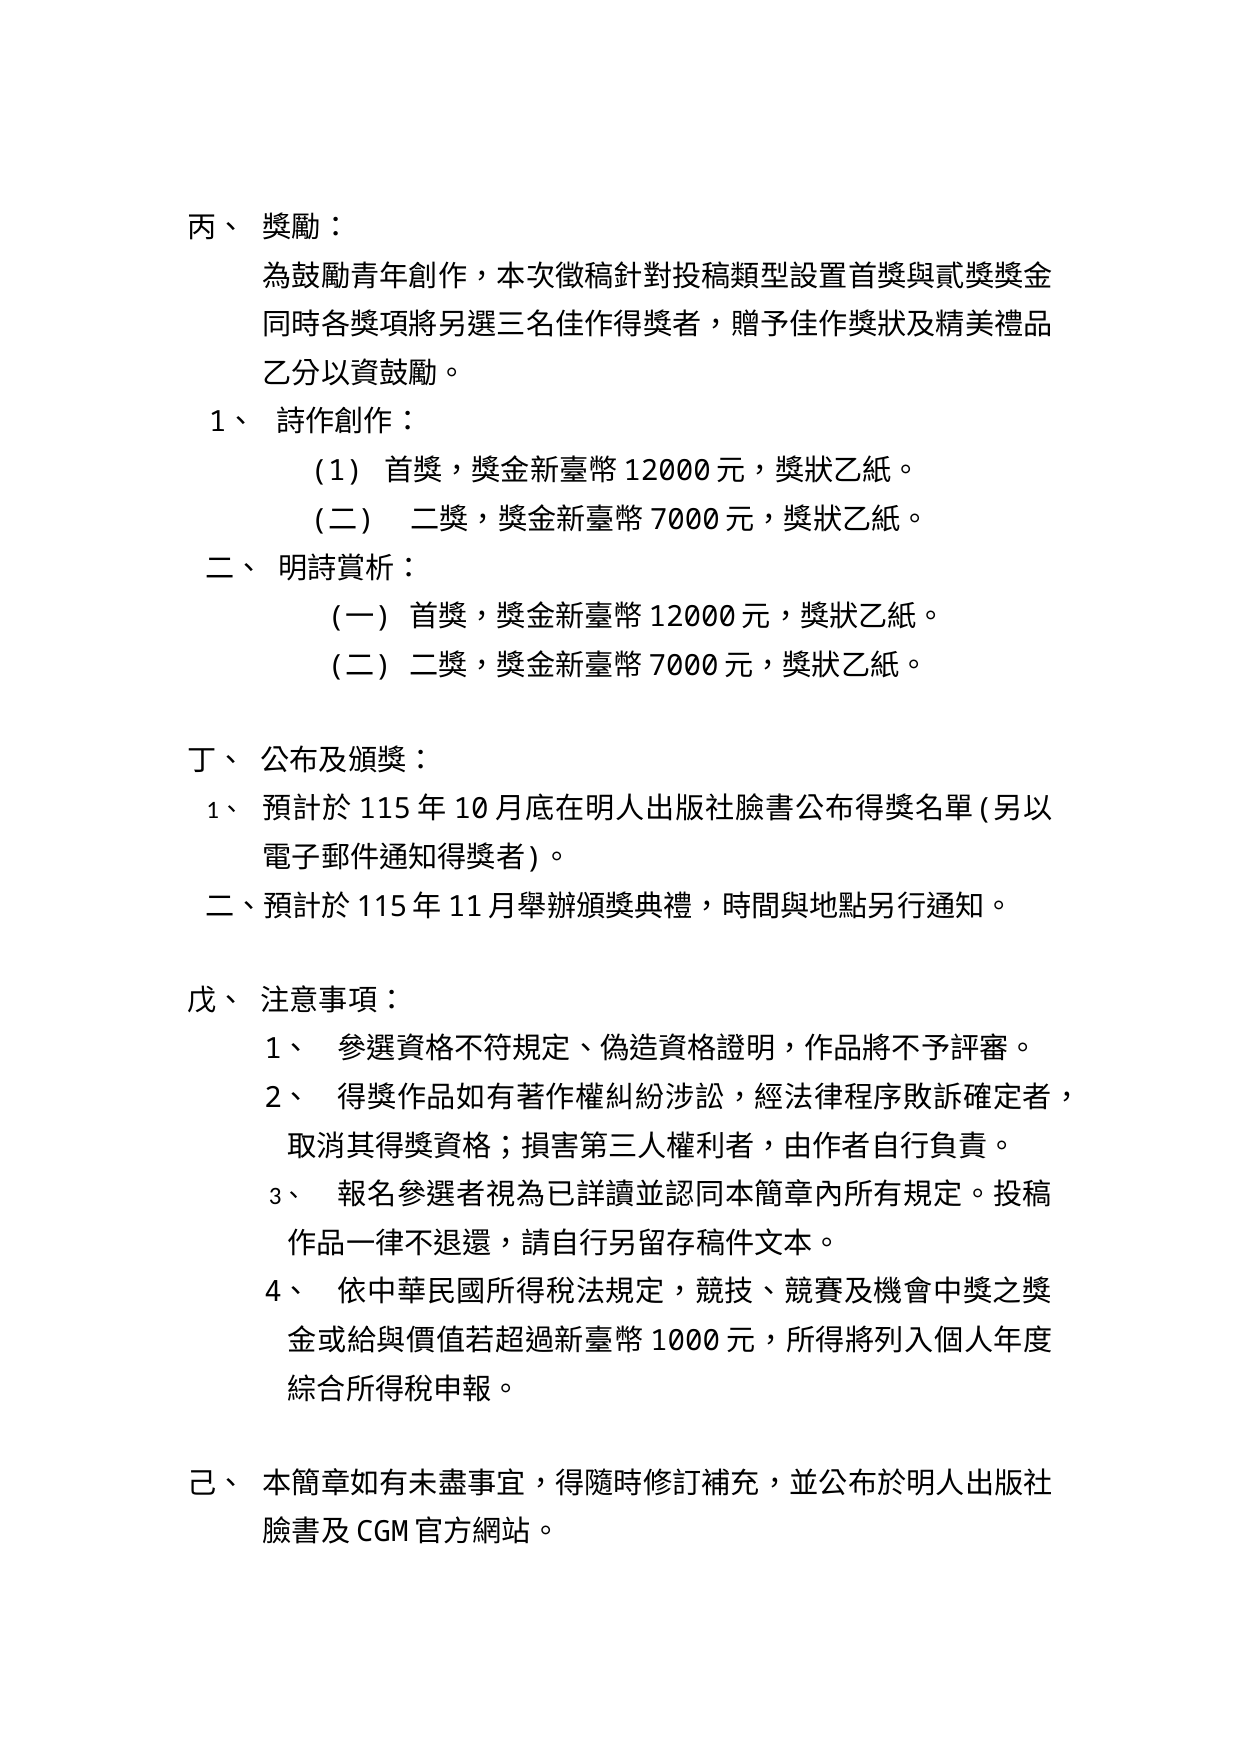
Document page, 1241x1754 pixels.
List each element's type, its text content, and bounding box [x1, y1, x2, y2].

list 本簡章如有未盡事宜，得隨時修訂補充，並公布於明人出版社臉書及CGM官方網站。 [187, 1459, 1053, 1550]
list 報名參選者視為已詳讀並認同本簡章內所有規定。投稿作品一律不退還，請自行另留存稿件文本。 [287, 1171, 1053, 1262]
text 二、 明詩賞析： [187, 544, 1053, 587]
list 預計於115年10月底在明人出版社臉書公布得獎名單(另以電子郵件通知得獎者)。 [225, 785, 1053, 876]
list 得獎作品如有著作權糾紛涉訟，經法律程序敗訴確定者，取消其得獎資格；損害第三人權利者，由作者自行負責。 [287, 1074, 1053, 1165]
text 二、預計於115年11月舉辦頒獎典禮，時間與地點另行通知。 [187, 882, 1053, 924]
list 參選資格不符規定、偽造資格證明，作品將不予評審。 [287, 1025, 1053, 1067]
list 詩作創作： [232, 398, 1053, 440]
text (二) 二獎，獎金新臺幣7000元，獎狀乙紙。 [187, 642, 1053, 684]
text 丁、 公布及頒獎： [187, 736, 1053, 778]
text 戊、 注意事項： [187, 976, 1053, 1019]
list 首獎，獎金新臺幣12000元，獎狀乙紙。 [310, 447, 1053, 489]
list 依中華民國所得稅法規定，競技、競賽及機會中獎之獎金或給與價值若超過新臺幣1000元，所得將列入個人年度綜合所得稅申報。 [287, 1268, 1053, 1408]
text 為鼓勵青年創作，本次徵稿針對投稿類型設置首獎與貳獎獎金，同時各獎項將另選三名佳作得獎者，贈予佳作獎狀及精美禮品乙分以資鼓勵。 [262, 252, 1053, 392]
list 獎勵： [187, 204, 1053, 246]
text (一) 首獎，獎金新臺幣12000元，獎狀乙紙。 [187, 593, 1053, 635]
text (二) 二獎，獎金新臺幣7000元，獎狀乙紙。 [310, 496, 1053, 538]
